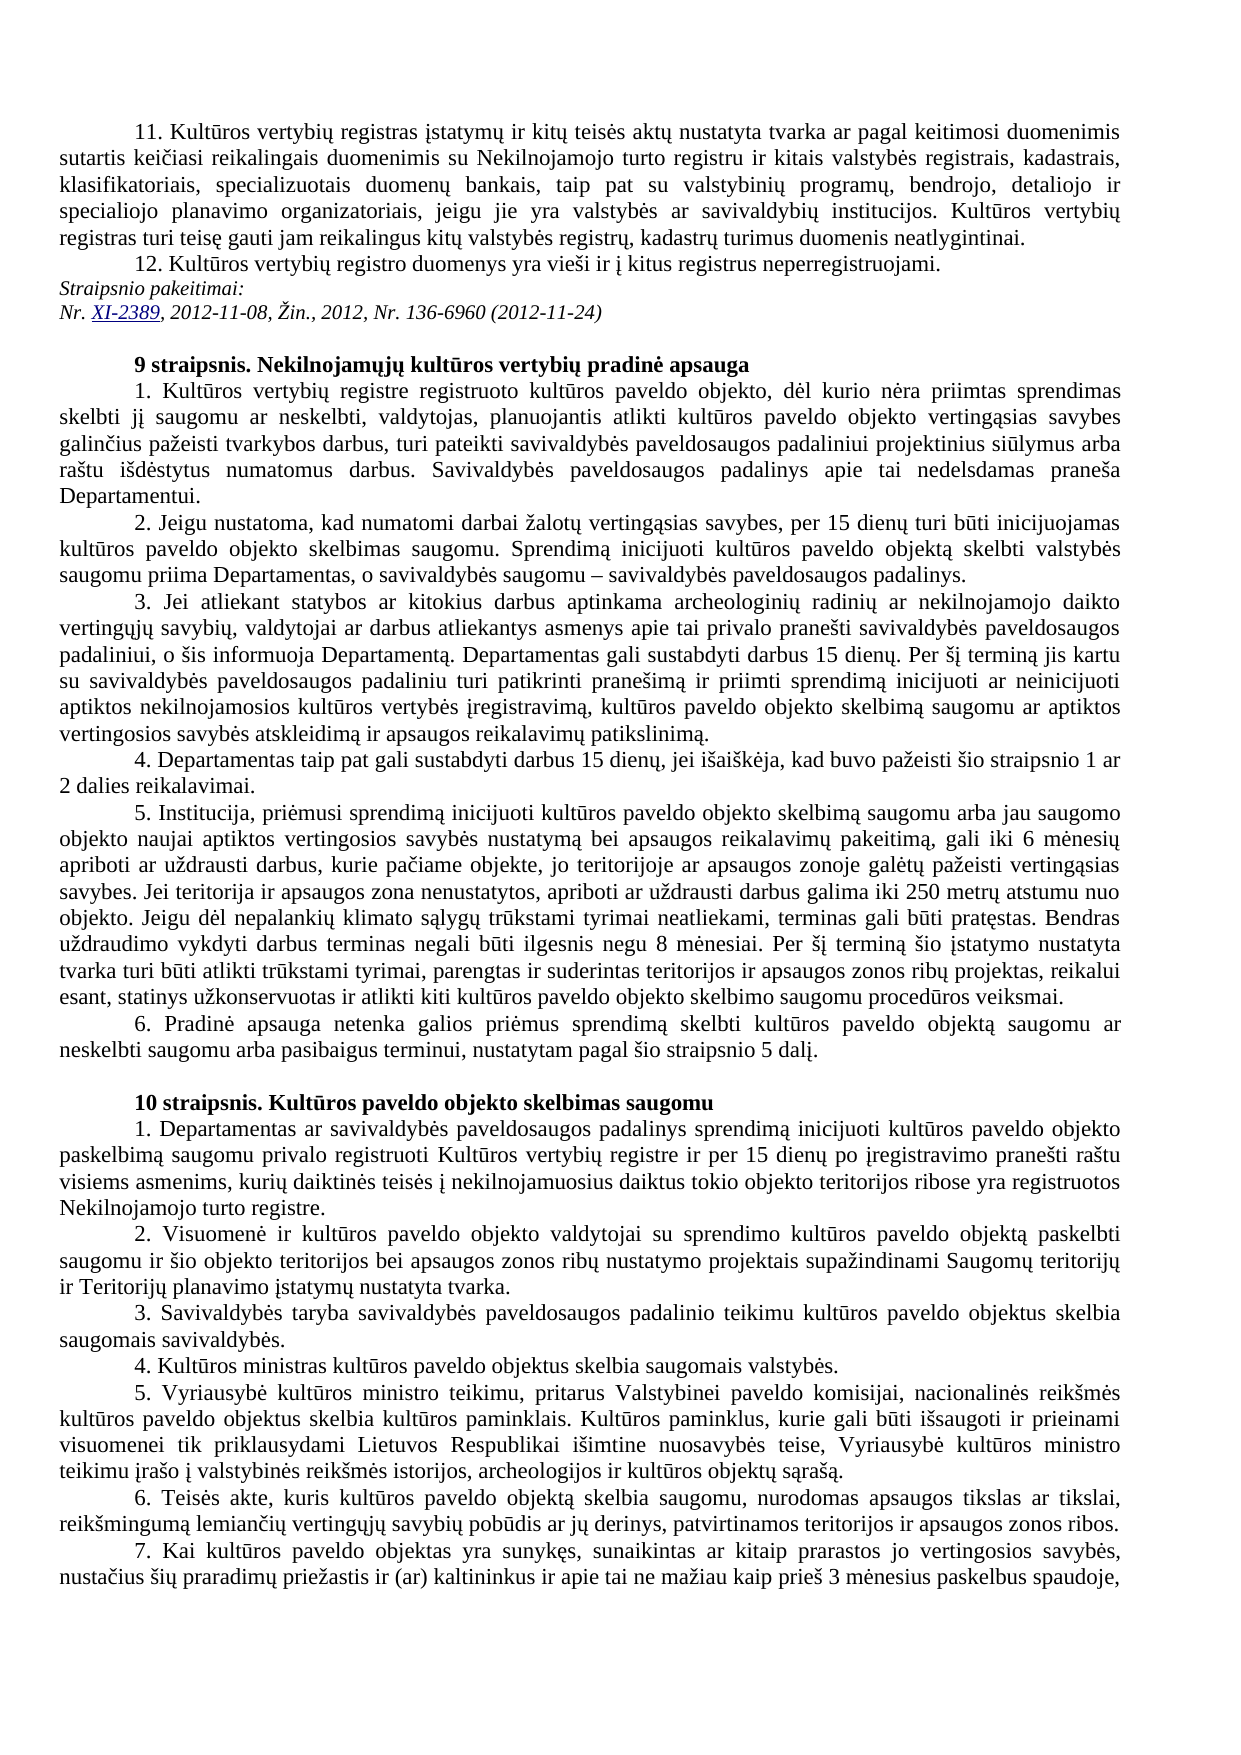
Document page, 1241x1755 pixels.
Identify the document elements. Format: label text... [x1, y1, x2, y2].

text 3. Jei atliekant statybos ar kitokius darbus aptinkama archeologinių radinių ar nekilnojamojo daikto vertingųjų savybių, valdytojai ar darbus atliekantys asmenys apie tai privalo pranešti savivaldybės paveldosaugos padaliniui, o šis informuoja Departamentą. Departamentas gali sustabdyti darbus 15 dienų. Per šį terminą jis kartu su savivaldybės paveldosaugos padaliniu turi patikrinti pranešimą ir priimti sprendimą inicijuoti ar neinicijuoti aptiktos nekilnojamosios kultūros vertybės įregistravimą, kultūros paveldo objekto skelbimą saugomu ar aptiktos vertingosios savybės atskleidimą ir apsaugos reikalavimų patikslinimą. [59, 588, 1122, 746]
text 11. Kultūros vertybių registras įstatymų ir kitų teisės aktų nustatyta tvarka ar pagal keitimosi duomenimis sutartis keičiasi reikalingais duomenimis su Nekilnojamojo turto registru ir kitais valstybės registrais, kadastrais, klasifikatoriais, specializuotais duomenų bankais, taip pat su valstybinių programų, bendrojo, detaliojo ir specialiojo planavimo organizatoriais, jeigu jie yra valstybės ar savivaldybių institucijos. Kultūros vertybių registras turi teisę gauti jam reikalingus kitų valstybės registrų, kadastrų turimus duomenis neatlygintinai. [59, 118, 1122, 250]
text 4. Kultūros ministras kultūros paveldo objektus skelbia saugomais valstybės. [59, 1352, 1122, 1378]
text 6. Pradinė apsauga netenka galios priėmus sprendimą skelbti kultūros paveldo objektą saugomu ar neskelbti saugomu arba pasibaigus terminui, nustatytam pagal šio straipsnio 5 dalį. [59, 1009, 1122, 1062]
text 4. Departamentas taip pat gali sustabdyti darbus 15 dienų, jei išaiškėja, kad buvo pažeisti šio straipsnio 1 ar 2 dalies reikalavimai. [59, 746, 1122, 799]
subtitle 9 straipsnis. Nekilnojamųjų kultūros vertybių pradinė apsauga [59, 351, 1122, 377]
text 2. Jeigu nustatoma, kad numatomi darbai žalotų vertingąsias savybes, per 15 dienų turi būti inicijuojamas kultūros paveldo objekto skelbimas saugomu. Sprendimą inicijuoti kultūros paveldo objektą skelbti valstybės saugomu priima Departamentas, o savivaldybės saugomu – savivaldybės paveldosaugos padalinys. [59, 509, 1122, 588]
text 5. Vyriausybė kultūros ministro teikimu, pritarus Valstybinei paveldo komisijai, nacionalinės reikšmės kultūros paveldo objektus skelbia kultūros paminklais. Kultūros paminklus, kurie gali būti išsaugoti ir prieinami visuomenei tik priklausydami Lietuvos Respublikai išimtine nuosavybės teise, Vyriausybė kultūros ministro teikimu įrašo į valstybinės reikšmės istorijos, archeologijos ir kultūros objektų sąrašą. [59, 1378, 1122, 1484]
text Nr. XI-2389, 2012-11-08, Žin., 2012, Nr. 136-6960 (2012-11-24) [59, 300, 1122, 324]
text 1. Kultūros vertybių registre registruoto kultūros paveldo objekto, dėl kurio nėra priimtas sprendimas skelbti jį saugomu ar neskelbti, valdytojas, planuojantis atlikti kultūros paveldo objekto vertingąsias savybes galinčius pažeisti tvarkybos darbus, turi pateikti savivaldybės paveldosaugos padaliniui projektinius siūlymus arba raštu išdėstytus numatomus darbus. Savivaldybės paveldosaugos padalinys apie tai nedelsdamas praneša Departamentui. [59, 377, 1122, 509]
text 1. Departamentas ar savivaldybės paveldosaugos padalinys sprendimą inicijuoti kultūros paveldo objekto paskelbimą saugomu privalo registruoti Kultūros vertybių registre ir per 15 dienų po įregistravimo pranešti raštu visiems asmenims, kurių daiktinės teisės į nekilnojamuosius daiktus tokio objekto teritorijos ribose yra registruotos Nekilnojamojo turto registre. [59, 1115, 1122, 1220]
text Straipsnio pakeitimai: [59, 276, 1122, 300]
text 12. Kultūros vertybių registro duomenys yra vieši ir į kitus registrus neperregistruojami. [59, 250, 1122, 276]
text 3. Savivaldybės taryba savivaldybės paveldosaugos padalinio teikimu kultūros paveldo objektus skelbia saugomais savivaldybės. [59, 1299, 1122, 1352]
subtitle 10 straipsnis. Kultūros paveldo objekto skelbimas saugomu [59, 1089, 1122, 1115]
text 5. Institucija, priėmusi sprendimą inicijuoti kultūros paveldo objekto skelbimą saugomu arba jau saugomo objekto naujai aptiktos vertingosios savybės nustatymą bei apsaugos reikalavimų pakeitimą, gali iki 6 mėnesių apriboti ar uždrausti darbus, kurie pačiame objekte, jo teritorijoje ar apsaugos zonoje galėtų pažeisti vertingąsias savybes. Jei teritorija ir apsaugos zona nenustatytos, apriboti ar uždrausti darbus galima iki 250 metrų atstumu nuo objekto. Jeigu dėl nepalankių klimato sąlygų trūkstami tyrimai neatliekami, terminas gali būti pratęstas. Bendras uždraudimo vykdyti darbus terminas negali būti ilgesnis negu 8 mėnesiai. Per šį terminą šio įstatymo nustatyta tvarka turi būti atlikti trūkstami tyrimai, parengtas ir suderintas teritorijos ir apsaugos zonos ribų projektas, reikalui esant, statinys užkonservuotas ir atlikti kiti kultūros paveldo objekto skelbimo saugomu procedūros veiksmai. [59, 799, 1122, 1009]
text 7. Kai kultūros paveldo objektas yra sunykęs, sunaikintas ar kitaip prarastos jo vertingosios savybės, nustačius šių praradimų priežastis ir (ar) kaltininkus ir apie tai ne mažiau kaip prieš 3 mėnesius paskelbus spaudoje, [59, 1537, 1122, 1589]
text 6. Teisės akte, kuris kultūros paveldo objektą skelbia saugomu, nurodomas apsaugos tikslas ar tikslai, reikšmingumą lemiančių vertingųjų savybių pobūdis ar jų derinys, patvirtinamos teritorijos ir apsaugos zonos ribos. [59, 1484, 1122, 1537]
text 2. Visuomenė ir kultūros paveldo objekto valdytojai su sprendimo kultūros paveldo objektą paskelbti saugomu ir šio objekto teritorijos bei apsaugos zonos ribų nustatymo projektais supažindinami Saugomų teritorijų ir Teritorijų planavimo įstatymų nustatyta tvarka. [59, 1220, 1122, 1299]
